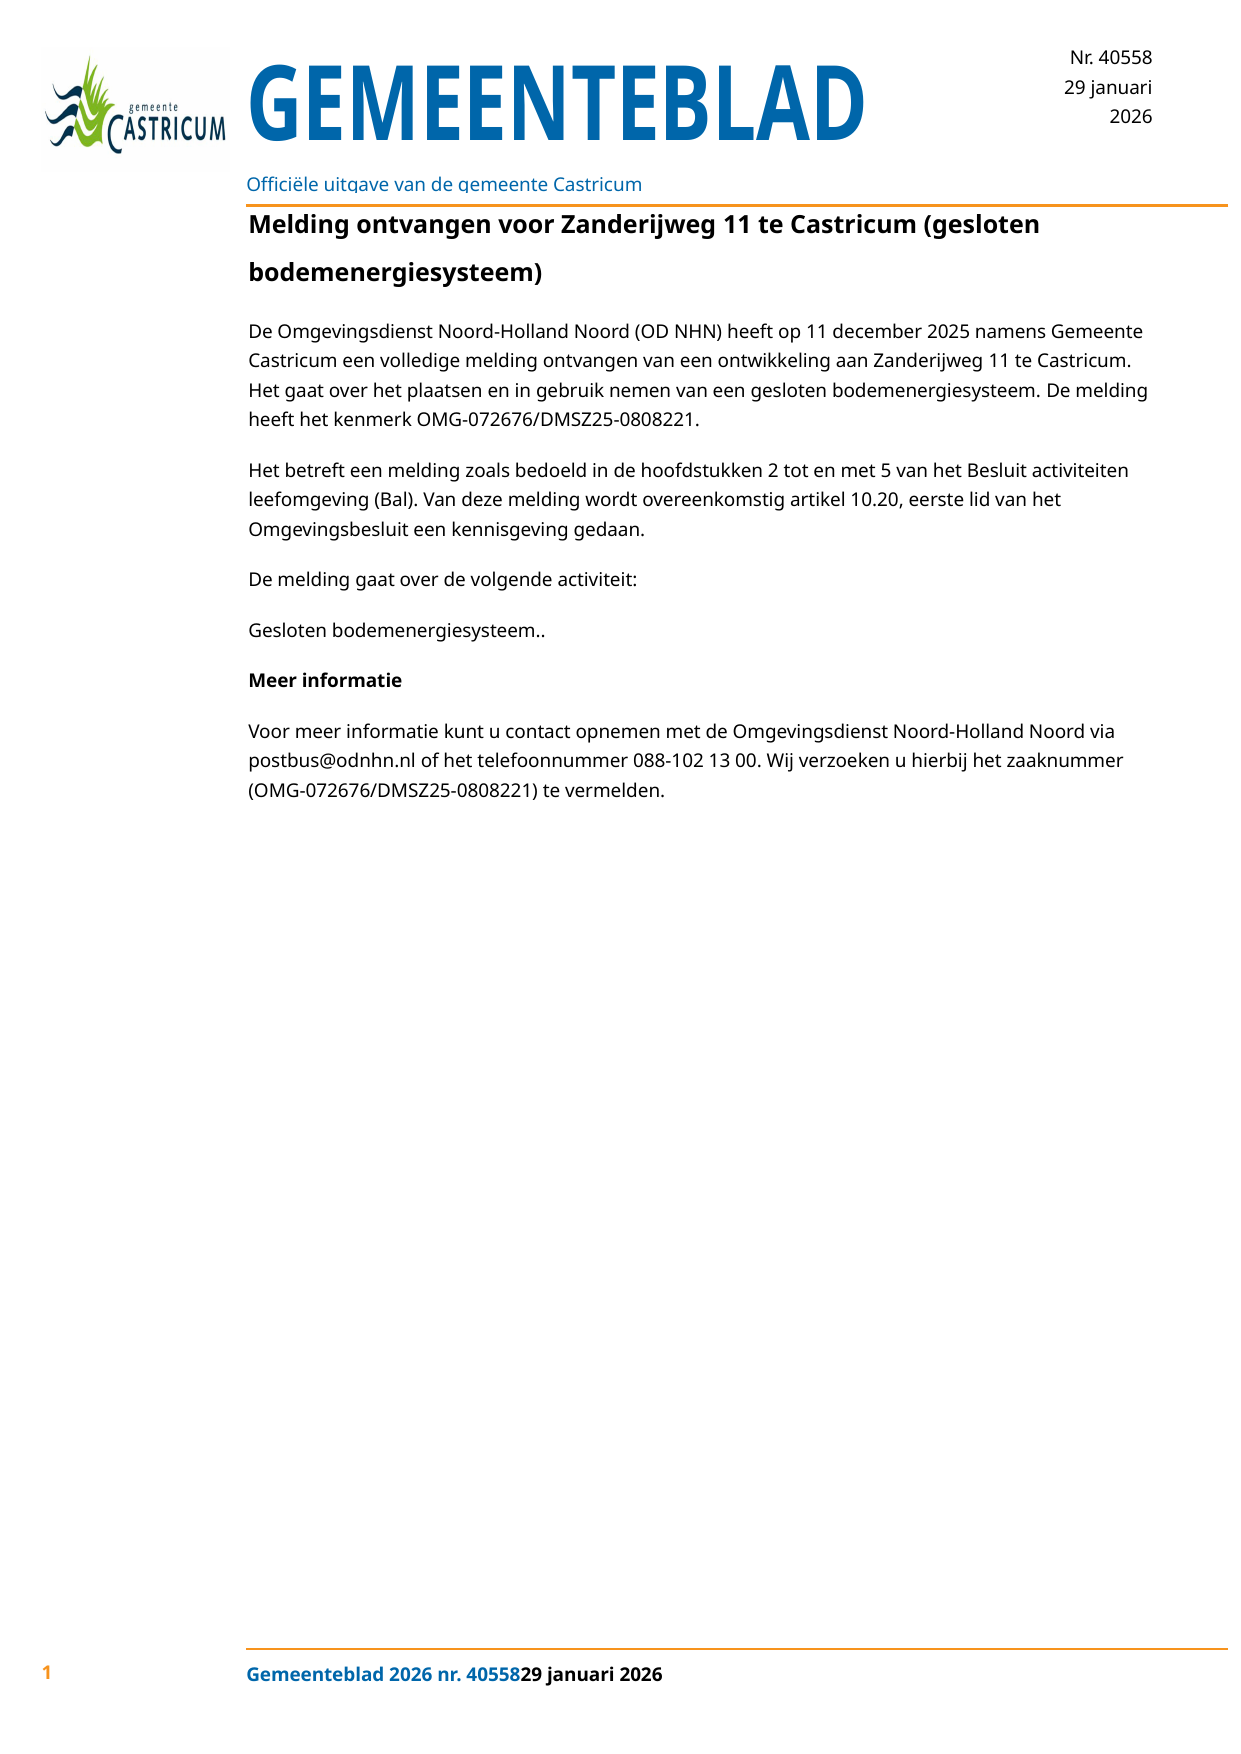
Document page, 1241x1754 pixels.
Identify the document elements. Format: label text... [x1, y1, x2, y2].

text Voor meer informatie kunt u contact opnemen met de Omgevingsdienst Noord-Holland Noord via postbus@odnhn.nl of het telefoonnummer 088-102 13 00. Wij verzoeken u hierbij het zaaknummer (OMG-072676/DMSZ25-0808221) te vermelden. [248, 718, 1152, 803]
text Meer informatie [248, 667, 1152, 693]
text De Omgevingsdienst Noord-Holland Noord (OD NHN) heeft op 11 december 2025 namens Gemeente Castricum een volledige melding ontvangen van een ontwikkeling aan Zanderijweg 11 te Castricum. Het gaat over het plaatsen en in gebruik nemen van een gesloten bodemenergiesysteem. De melding heeft het kenmerk OMG-072676/DMSZ25-0808221. [248, 318, 1152, 432]
text De melding gaat over de volgende activiteit: [248, 567, 1152, 592]
text Melding ontvangen voor Zanderijweg 11 te Castricum (gesloten bodemenergiesysteem) [248, 207, 1152, 288]
picture [41, 47, 231, 172]
text Gesloten bodemenergiesysteem.. [248, 617, 1152, 643]
text Het betreft een melding zoals bedoeld in de hoofdstukken 2 tot en met 5 van het Besluit activiteiten leefomgeving (Bal). Van deze melding wordt overeenkomstig artikel 10.20, eerste lid van het Omgevingsbesluit een kennisgeving gedaan. [248, 457, 1152, 542]
